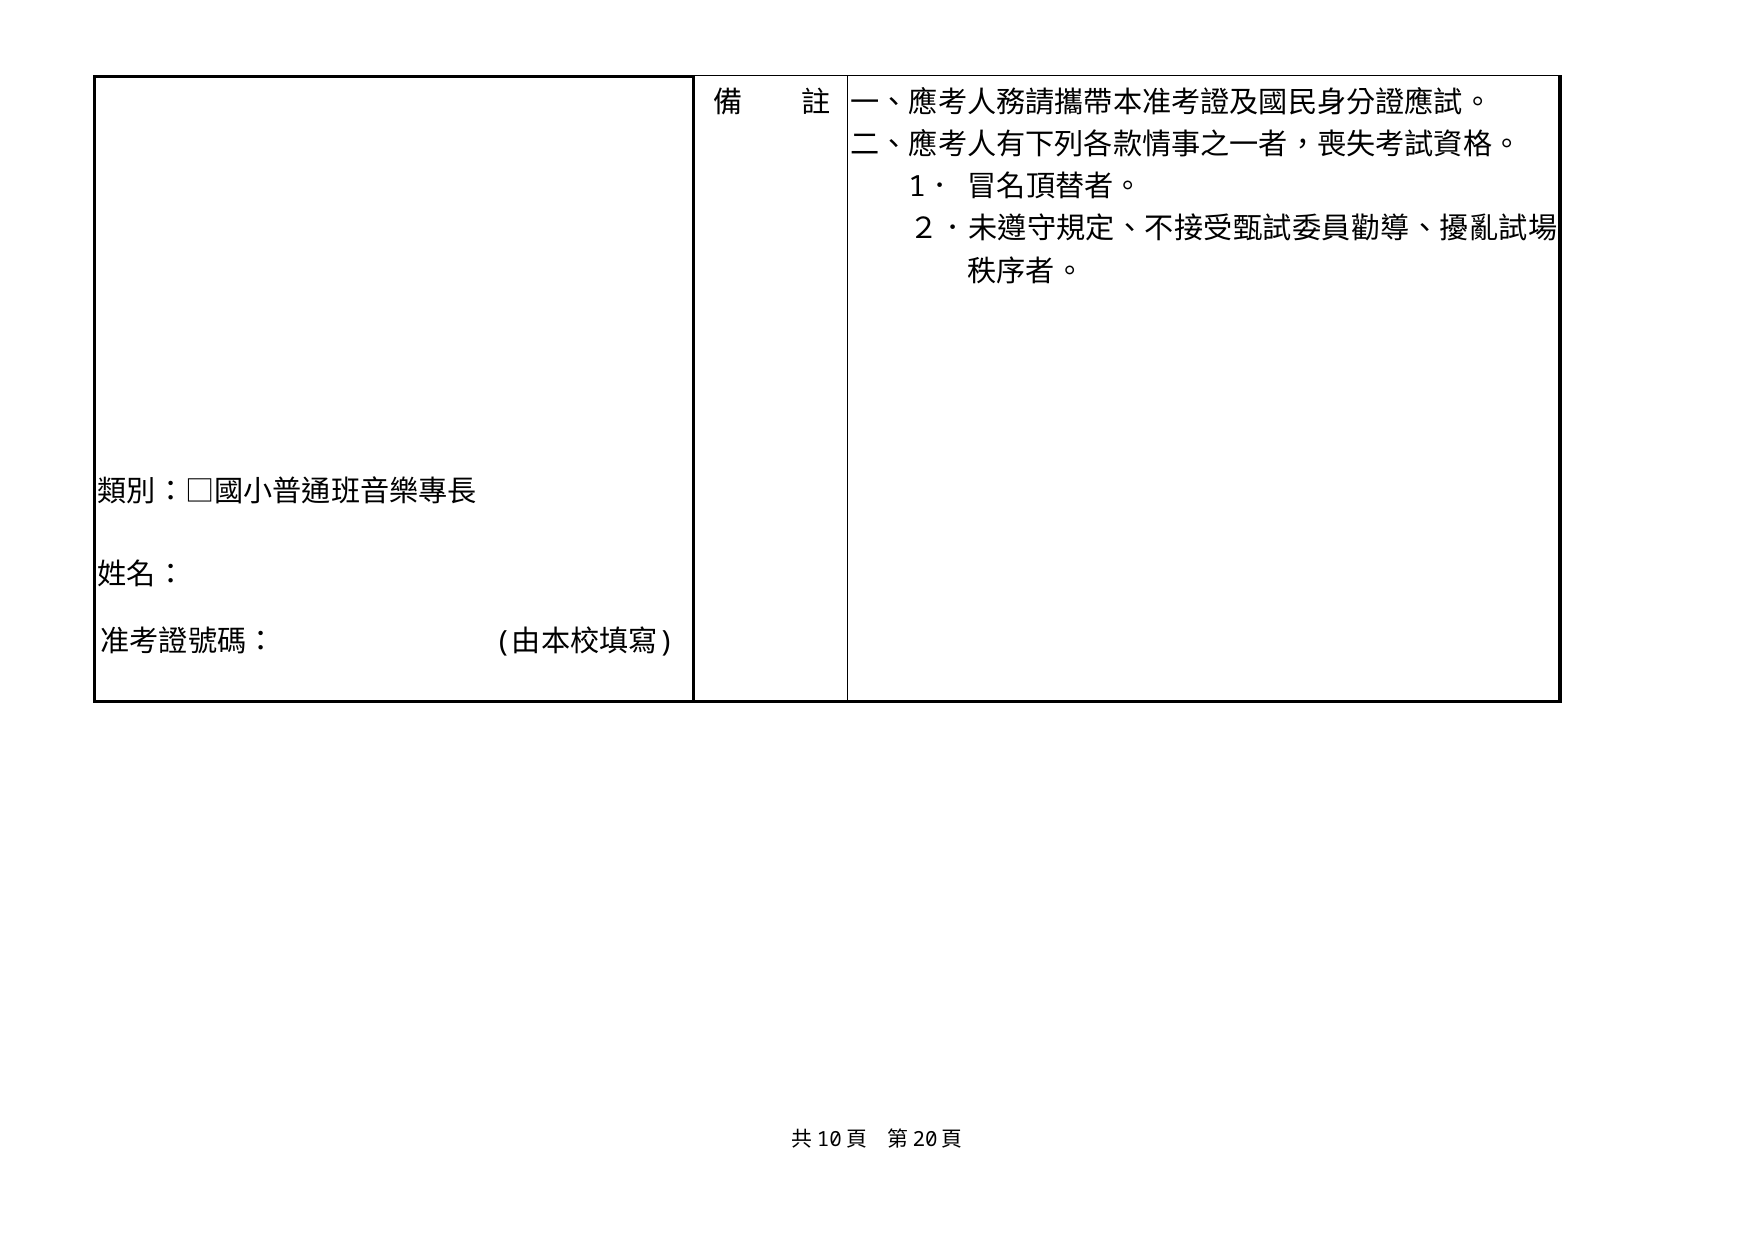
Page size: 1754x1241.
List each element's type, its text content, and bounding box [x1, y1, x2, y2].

table_header 類別：□國小普通班音樂專長 姓名： 准考證號碼： (由本校填寫) [96, 78, 692, 700]
table_cell 備 註 [695, 76, 847, 700]
table_cell 一、應考人務請攜帶本准考證及國民身分證應試。 二、應考人有下列各款情事之一者，喪失考試資格。 冒名頂替者。 ２．未遵守規定、不接受甄試委員勸導、擾亂試場秩序者。 [848, 76, 1558, 700]
